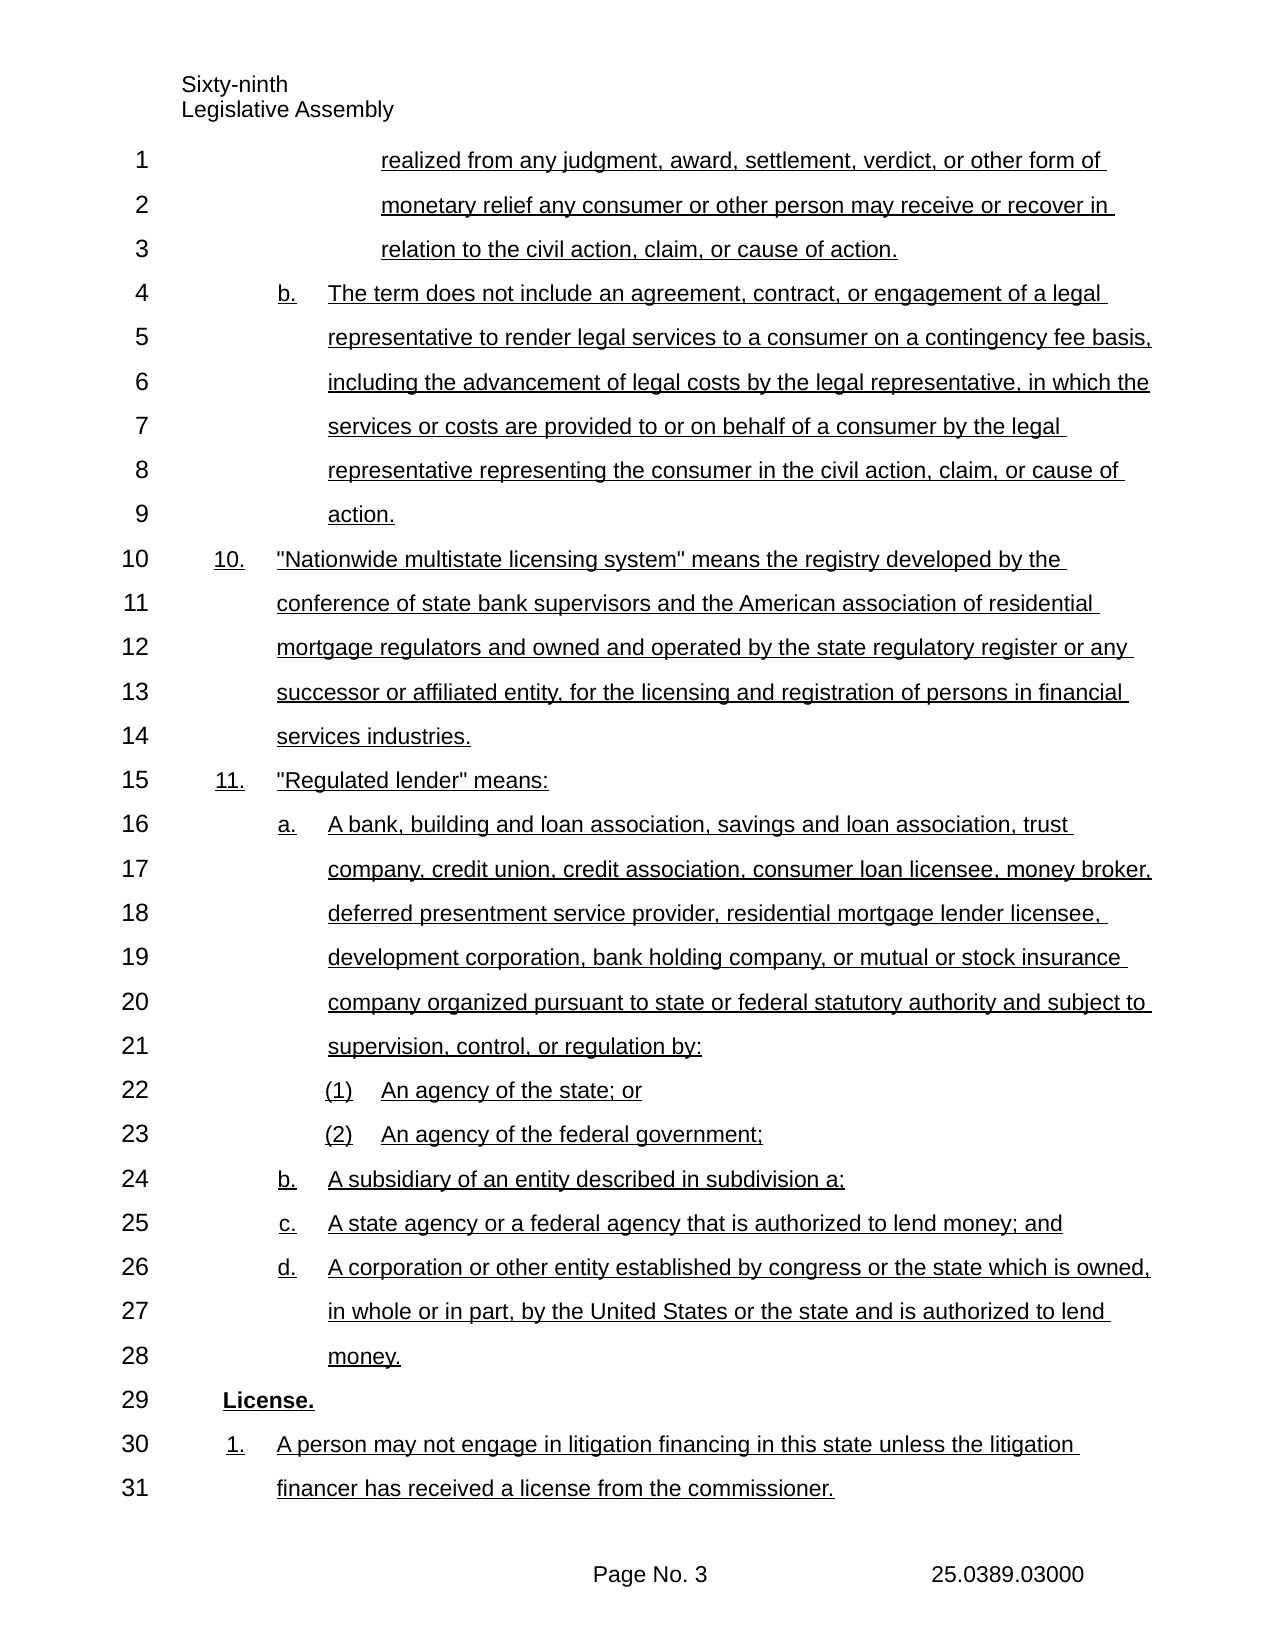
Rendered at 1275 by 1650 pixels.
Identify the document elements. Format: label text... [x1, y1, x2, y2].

text b. A subsidiary of an entity described in subdivision a; [181, 1152, 1154, 1196]
text d. A corporation or other entity established by congress or the state which is owned, in whole or in part, by the United States or the state and is authorized to lend money. [181, 1240, 1154, 1373]
text 11. "Regulated lender" means: [181, 753, 1154, 797]
text realized from any judgment, award, settlement, verdict, or other form of monetary relief any consumer or other person may receive or recover in relation to the civil action, claim, or cause of action. [181, 133, 1154, 266]
text (2) An agency of the federal government; [181, 1107, 1154, 1152]
text 10. "Nationwide multistate licensing system" means the registry developed by the conference of state bank supervisors and the American association of residential mortgage regulators and owned and operated by the state regulatory register or any successor or affiliated entity, for the licensing and registration of persons in financial services industries. [181, 532, 1154, 753]
subtitle License. [181, 1373, 1154, 1417]
text 1. A person may not engage in litigation financing in this state unless the litigation financer has received a license from the commissioner. [181, 1417, 1154, 1506]
text b. The term does not include an agreement, contract, or engagement of a legal representative to render legal services to a consumer on a contingency fee basis, including the advancement of legal costs by the legal representative, in which the services or costs are provided to or on behalf of a consumer by the legal representative representing the consumer in the civil action, claim, or cause of action. [181, 266, 1154, 532]
text c. A state agency or a federal agency that is authorized to lend money; and [181, 1196, 1154, 1240]
text (1) An agency of the state; or [181, 1063, 1154, 1107]
text a. A bank, building and loan association, savings and loan association, trust company, credit union, credit association, consumer loan licensee, money broker, deferred presentment service provider, residential mortgage lender licensee, development corporation, bank holding company, or mutual or stock insurance company organized pursuant to state or federal statutory authority and subject to supervision, control, or regulation by: [181, 797, 1154, 1063]
